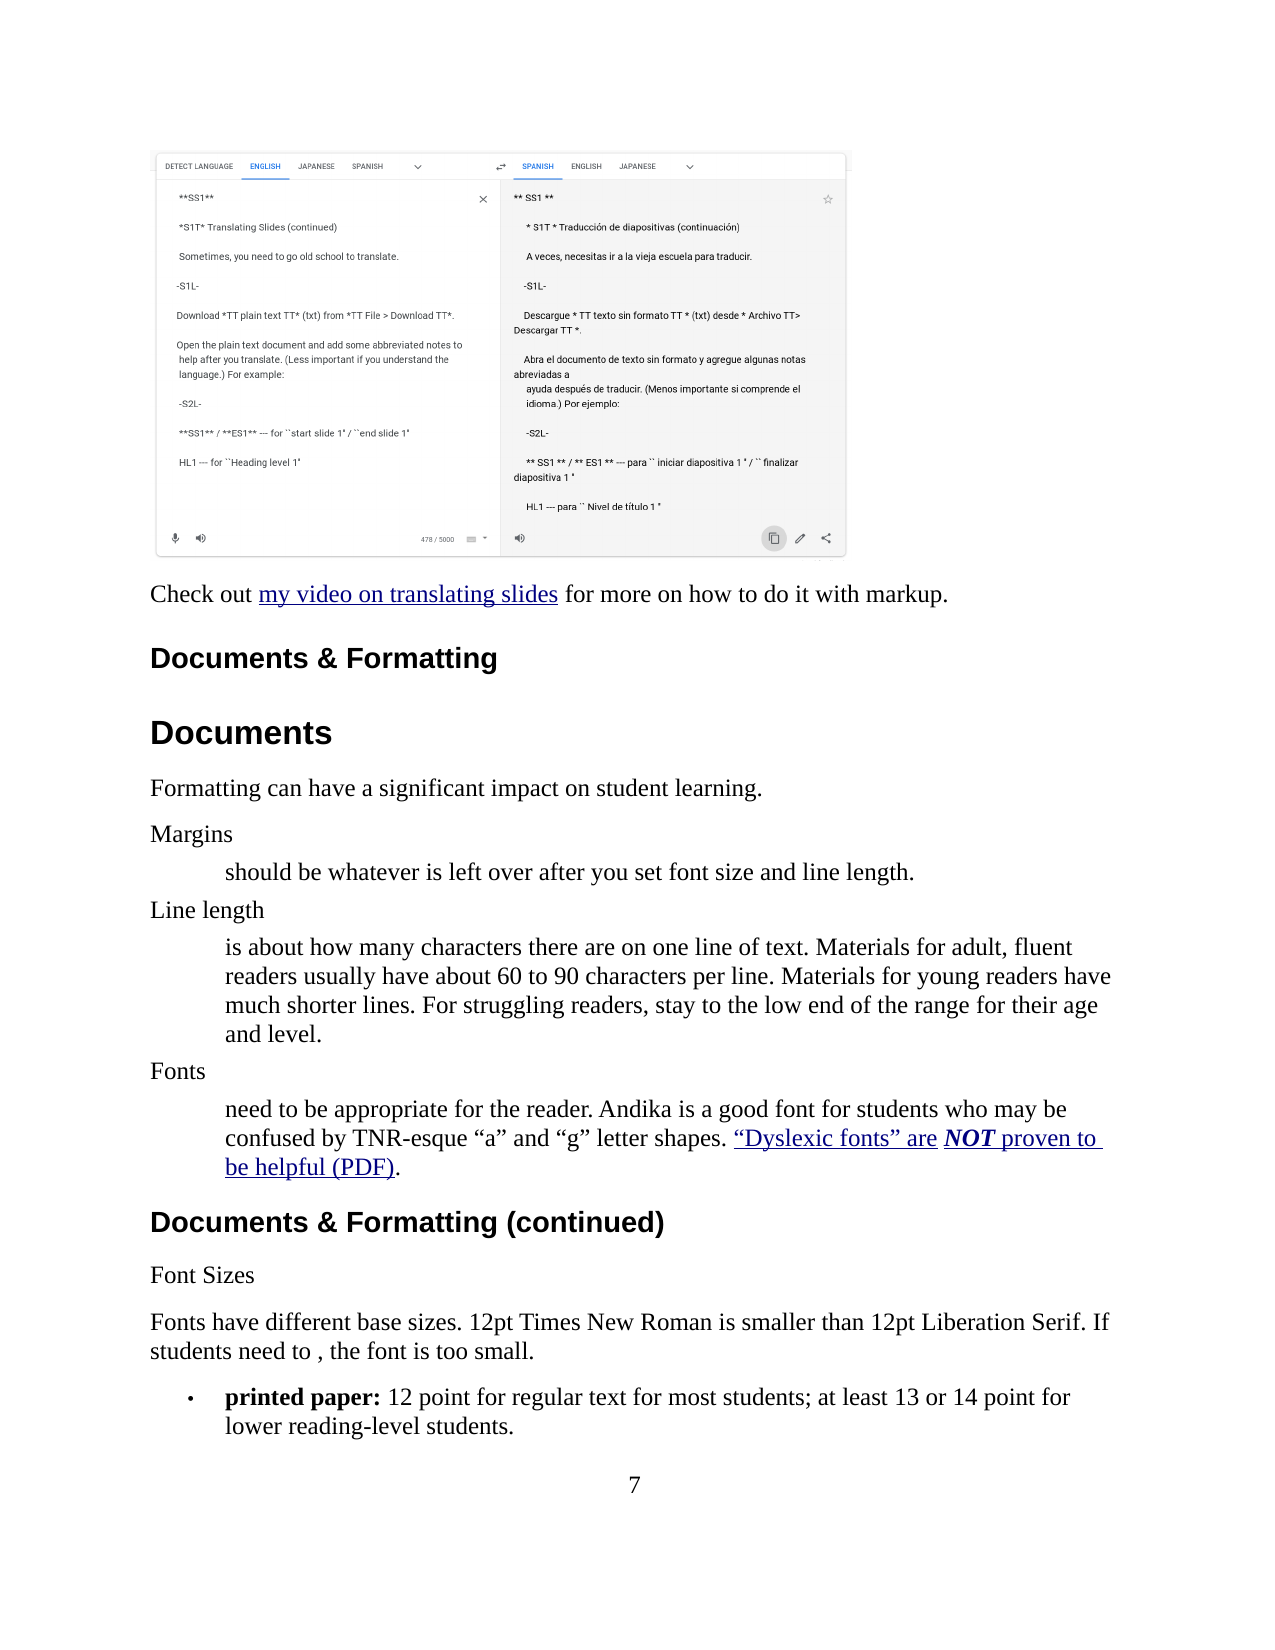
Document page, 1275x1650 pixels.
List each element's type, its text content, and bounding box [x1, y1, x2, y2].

text is about how many characters there are on one line of text. Materials for adult, fluent readers usually have about 60 to 90 characters per line. Materials for young readers have much shorter lines. For struggling readers, stay to the low end of the range for their age and level. [225, 932, 1125, 1047]
text Margins [150, 819, 1125, 848]
subtitle Documents [150, 712, 1125, 751]
text need to be appropriate for the reader. Andika is a good font for students who may be confused by TNR-esque “a” and “g” letter shapes. “Dyslexic fonts” are NOT proven to be helpful (PDF). [225, 1094, 1125, 1180]
text Fonts [150, 1056, 1125, 1085]
text Line length [150, 895, 1125, 923]
subtitle Documents & Formatting (continued) [150, 1205, 1125, 1239]
text Font Sizes [150, 1260, 1125, 1289]
text should be whatever is left over after you set font size and line length. [225, 857, 1125, 886]
list printed paper: 12 point for regular text for most students; at least 13 or 14 point for lower reading-level students. [187, 1382, 1125, 1440]
subtitle Documents & Formatting [150, 641, 1125, 675]
text Fonts have different base sizes. 12pt Times New Roman is smaller than 12pt Liberation Serif. If students need to , the font is too small. [150, 1307, 1125, 1364]
text Formatting can have a significant impact on student learning. [150, 773, 1125, 801]
picture [150, 150, 852, 561]
text Check out my video on translating slides for more on how to do it with markup. [150, 579, 1125, 607]
